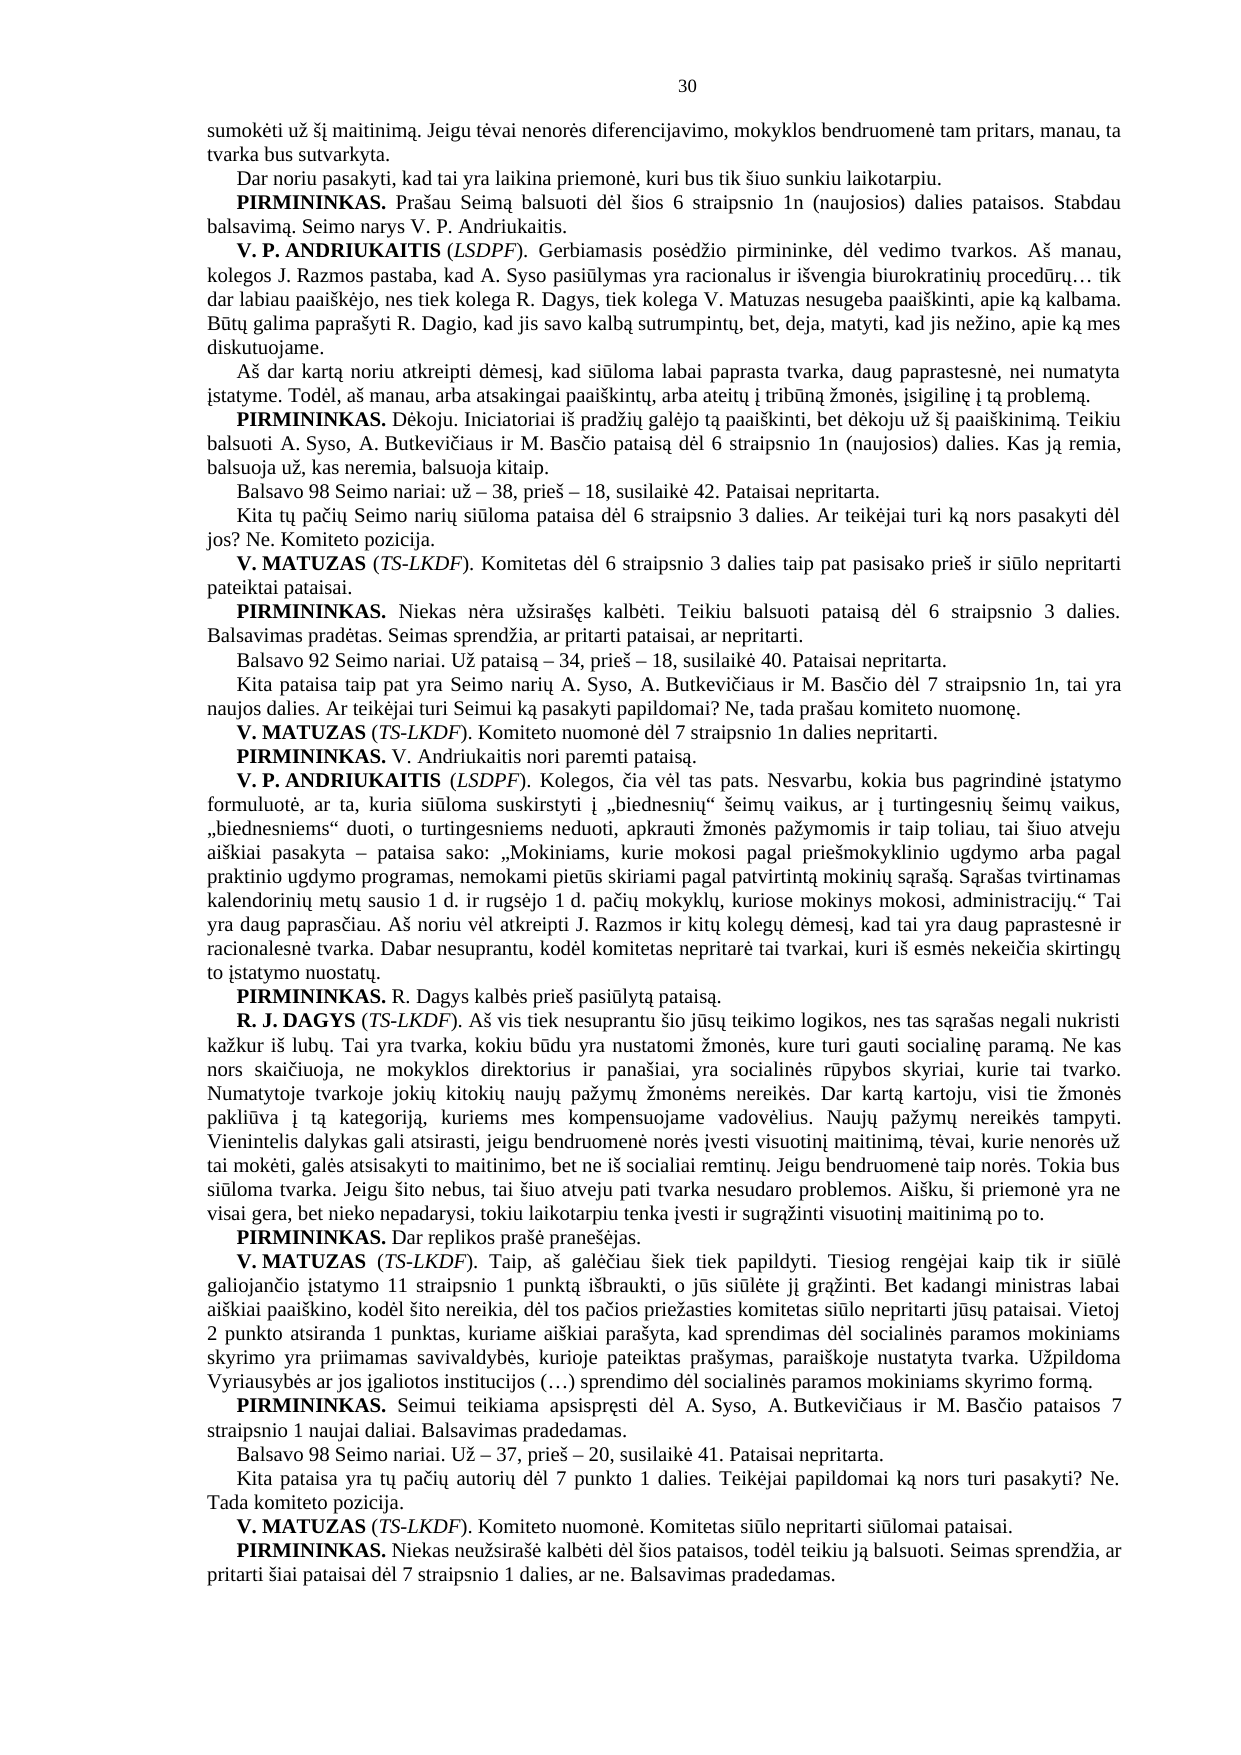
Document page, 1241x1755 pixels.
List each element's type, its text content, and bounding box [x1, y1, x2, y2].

text PIRMININKAS. Dar replikos prašė pranešėjas. [207, 1225, 1122, 1249]
text PIRMININKAS. Niekas nėra užsirašęs kalbėti. Teikiu balsuoti pataisą dėl 6 straipsnio 3 dalies. Balsavimas pradėtas. Seimas sprendžia, ar pritarti pataisai, ar nepritarti. [207, 599, 1122, 647]
text V. MATUZAS (TS-LKDF). Komiteto nuomonė. Komitetas siūlo nepritarti siūlomai pataisai. [207, 1514, 1122, 1538]
text V. MATUZAS (TS-LKDF). Komitetas dėl 6 straipsnio 3 dalies taip pat pasisako prieš ir siūlo nepritarti pateiktai pataisai. [207, 551, 1122, 599]
text Dar noriu pasakyti, kad tai yra laikina priemonė, kuri bus tik šiuo sunkiu laikotarpiu. [207, 166, 1122, 190]
text V. P. ANDRIUKAITIS (LSDPF). Kolegos, čia vėl tas pats. Nesvarbu, kokia bus pagrindinė įstatymo formuluotė, ar ta, kuria siūloma suskirstyti į „biednesnių“ šeimų vaikus, ar į turtingesnių šeimų vaikus, „biednesniems“ duoti, o turtingesniems neduoti, apkrauti žmonės pažymomis ir taip toliau, tai šiuo atveju aiškiai pasakyta – pataisa sako: „Mokiniams, kurie mokosi pagal priešmokyklinio ugdymo arba pagal praktinio ugdymo programas, nemokami pietūs skiriami pagal patvirtintą mokinių sąrašą. Sąrašas tvirtinamas kalendorinių metų sausio 1 d. ir rugsėjo 1 d. pačių mokyklų, kuriose mokinys mokosi, administracijų.“ Tai yra daug paprasčiau. Aš noriu vėl atkreipti J. Razmos ir kitų kolegų dėmesį, kad tai yra daug paprastesnė ir racionalesnė tvarka. Dabar nesuprantu, kodėl komitetas nepritarė tai tvarkai, kuri iš esmės nekeičia skirtingų to įstatymo nuostatų. [207, 768, 1122, 984]
text Balsavo 98 Seimo nariai. Už – 37, prieš – 20, susilaikė 41. Pataisai nepritarta. [207, 1442, 1122, 1466]
text PIRMININKAS. Niekas neužsirašė kalbėti dėl šios pataisos, todėl teikiu ją balsuoti. Seimas sprendžia, ar pritarti šiai pataisai dėl 7 straipsnio 1 dalies, ar ne. Balsavimas pradedamas. [207, 1538, 1122, 1586]
text Kita pataisa taip pat yra Seimo narių A. Syso, A. Butkevičiaus ir M. Basčio dėl 7 straipsnio 1n, tai yra naujos dalies. Ar teikėjai turi Seimui ką pasakyti papildomai? Ne, tada prašau komiteto nuomonę. [207, 672, 1122, 720]
text V. P. ANDRIUKAITIS (LSDPF). Gerbiamasis posėdžio pirmininke, dėl vedimo tvarkos. Aš manau, kolegos J. Razmos pastaba, kad A. Syso pasiūlymas yra racionalus ir išvengia biurokratinių procedūrų… tik dar labiau paaiškėjo, nes tiek kolega R. Dagys, tiek kolega V. Matuzas nesugeba paaiškinti, apie ką kalbama. Būtų galima paprašyti R. Dagio, kad jis savo kalbą sutrumpintų, bet, deja, matyti, kad jis nežino, apie ką mes diskutuojame. [207, 238, 1122, 359]
text R. J. DAGYS (TS-LKDF). Aš vis tiek nesuprantu šio jūsų teikimo logikos, nes tas sąrašas negali nukristi kažkur iš lubų. Tai yra tvarka, kokiu būdu yra nustatomi žmonės, kure turi gauti socialinę paramą. Ne kas nors skaičiuoja, ne mokyklos direktorius ir panašiai, yra socialinės rūpybos skyriai, kurie tai tvarko. Numatytoje tvarkoje jokių kitokių naujų pažymų žmonėms nereikės. Dar kartą kartoju, visi tie žmonės pakliūva į tą kategoriją, kuriems mes kompensuojame vadovėlius. Naujų pažymų nereikės tampyti. Vienintelis dalykas gali atsirasti, jeigu bendruomenė norės įvesti visuotinį maitinimą, tėvai, kurie nenorės už tai mokėti, galės atsisakyti to maitinimo, bet ne iš socialiai remtinų. Jeigu bendruomenė taip norės. Tokia bus siūloma tvarka. Jeigu šito nebus, tai šiuo atveju pati tvarka nesudaro problemos. Aišku, ši priemonė yra ne visai gera, bet nieko nepadarysi, tokiu laikotarpiu tenka įvesti ir sugrąžinti visuotinį maitinimą po to. [207, 1008, 1122, 1225]
text PIRMININKAS. Seimui teikiama apsispręsti dėl A. Syso, A. Butkevičiaus ir M. Basčio pataisos 7 straipsnio 1 naujai daliai. Balsavimas pradedamas. [207, 1393, 1122, 1442]
text V. MATUZAS (TS-LKDF). Taip, aš galėčiau šiek tiek papildyti. Tiesiog rengėjai kaip tik ir siūlė galiojančio įstatymo 11 straipsnio 1 punktą išbraukti, o jūs siūlėte jį grąžinti. Bet kadangi ministras labai aiškiai paaiškino, kodėl šito nereikia, dėl tos pačios priežasties komitetas siūlo nepritarti jūsų pataisai. Vietoj 2 punkto atsiranda 1 punktas, kuriame aiškiai parašyta, kad sprendimas dėl socialinės paramos mokiniams skyrimo yra priimamas savivaldybės, kurioje pateiktas prašymas, paraiškoje nustatyta tvarka. Užpildoma Vyriausybės ar jos įgaliotos institucijos (…) sprendimo dėl socialinės paramos mokiniams skyrimo formą. [207, 1249, 1122, 1393]
text PIRMININKAS. Dėkoju. Iniciatoriai iš pradžių galėjo tą paaiškinti, bet dėkoju už šį paaiškinimą. Teikiu balsuoti A. Syso, A. Butkevičiaus ir M. Basčio pataisą dėl 6 straipsnio 1n (naujosios) dalies. Kas ją remia, balsuoja už, kas neremia, balsuoja kitaip. [207, 407, 1122, 479]
text sumokėti už šį maitinimą. Jeigu tėvai nenorės diferencijavimo, mokyklos bendruomenė tam pritars, manau, ta tvarka bus sutvarkyta. [207, 118, 1122, 166]
text Kita pataisa yra tų pačių autorių dėl 7 punkto 1 dalies. Teikėjai papildomai ką nors turi pasakyti? Ne. Tada komiteto pozicija. [207, 1466, 1122, 1514]
text Kita tų pačių Seimo narių siūloma pataisa dėl 6 straipsnio 3 dalies. Ar teikėjai turi ką nors pasakyti dėl jos? Ne. Komiteto pozicija. [207, 503, 1122, 551]
text Aš dar kartą noriu atkreipti dėmesį, kad siūloma labai paprasta tvarka, daug paprastesnė, nei numatyta įstatyme. Todėl, aš manau, arba atsakingai paaiškintų, arba ateitų į tribūną žmonės, įsigilinę į tą problemą. [207, 359, 1122, 407]
text Balsavo 98 Seimo nariai: už – 38, prieš – 18, susilaikė 42. Pataisai nepritarta. [207, 479, 1122, 503]
text PIRMININKAS. V. Andriukaitis nori paremti pataisą. [207, 744, 1122, 768]
text PIRMININKAS. Prašau Seimą balsuoti dėl šios 6 straipsnio 1n (naujosios) dalies pataisos. Stabdau balsavimą. Seimo narys V. P. Andriukaitis. [207, 190, 1122, 238]
text Balsavo 92 Seimo nariai. Už pataisą – 34, prieš – 18, susilaikė 40. Pataisai nepritarta. [207, 647, 1122, 672]
text V. MATUZAS (TS-LKDF). Komiteto nuomonė dėl 7 straipsnio 1n dalies nepritarti. [207, 720, 1122, 744]
text PIRMININKAS. R. Dagys kalbės prieš pasiūlytą pataisą. [207, 984, 1122, 1008]
